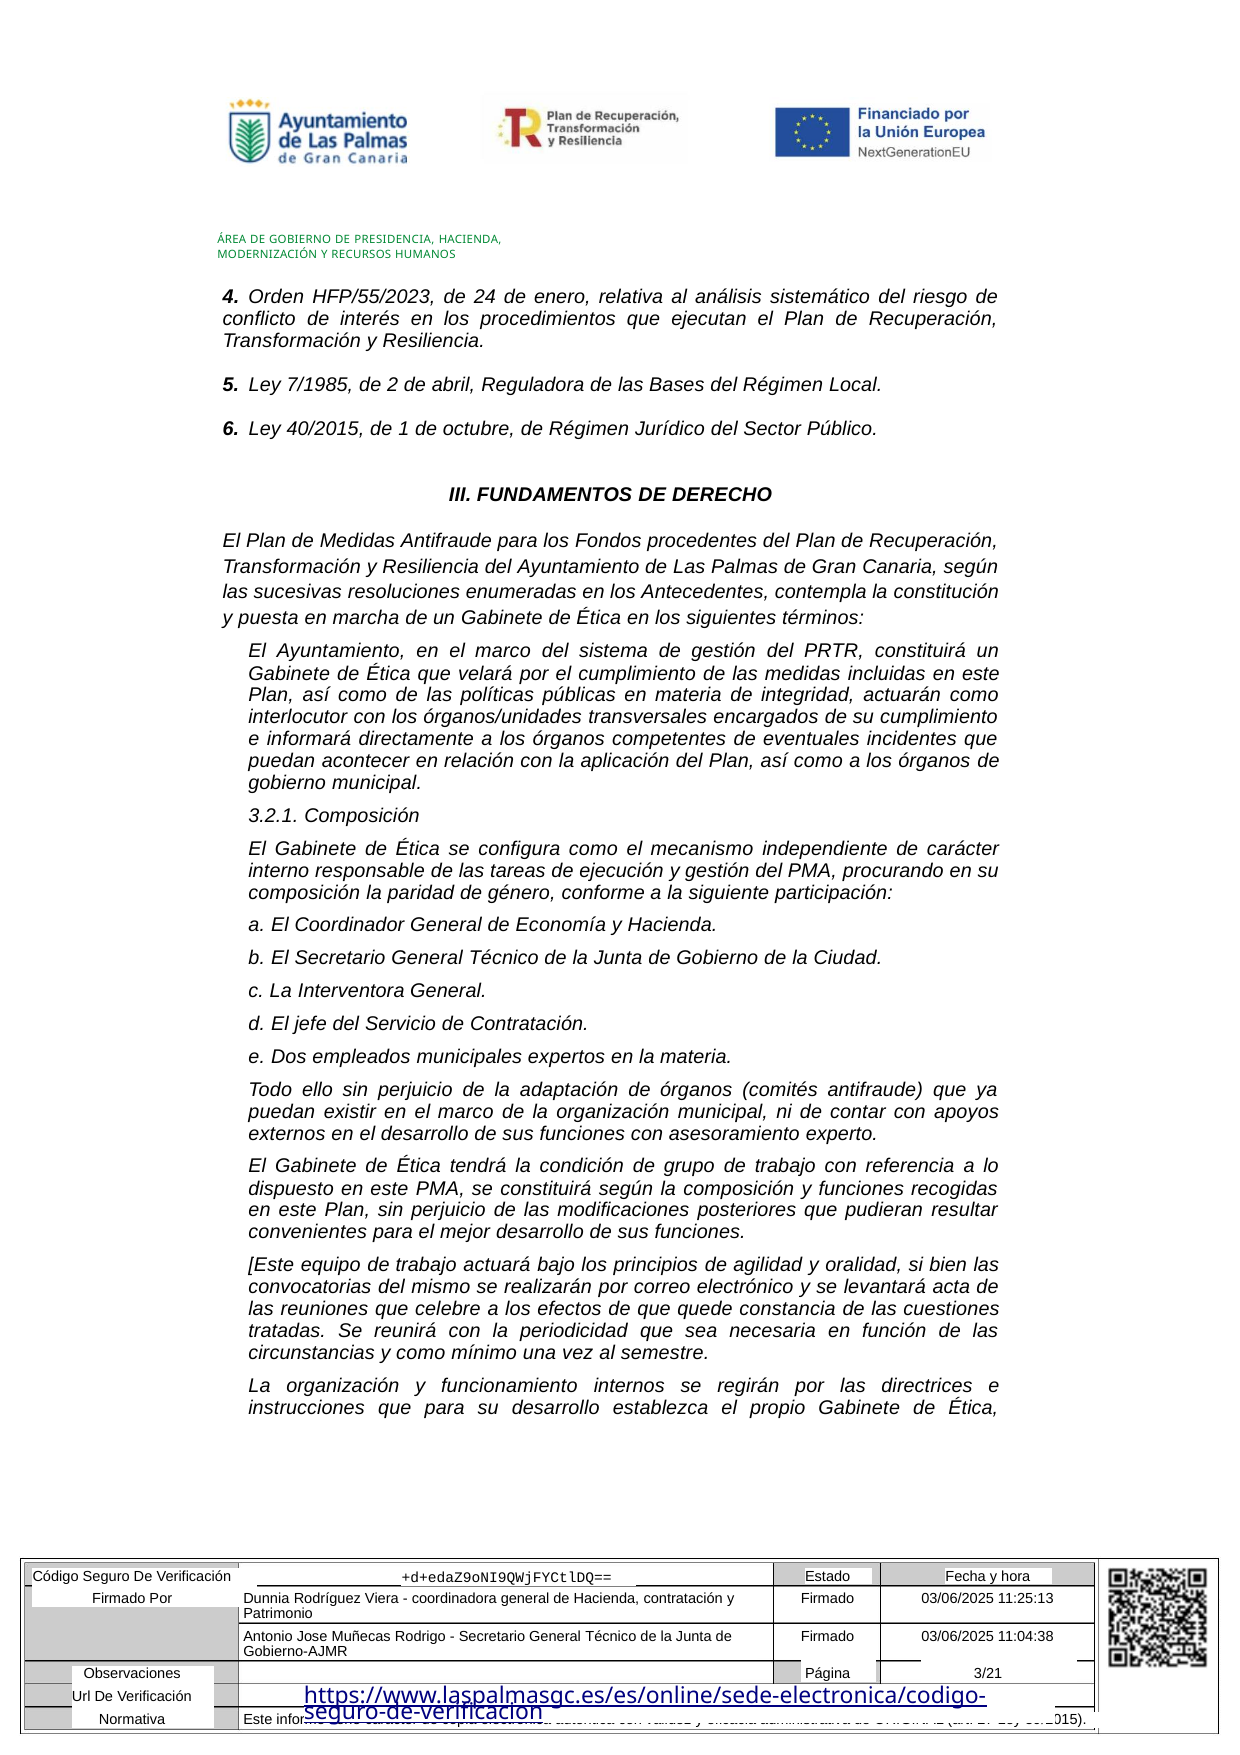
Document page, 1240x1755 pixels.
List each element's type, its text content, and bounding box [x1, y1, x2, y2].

text Código Seguro De Verificación [32, 1568, 257, 1584]
text Dunnia Rodríguez Viera - coordinadora general de Hacienda, contratación y [243, 1591, 759, 1607]
text e. Dos empleados municipales expertos en la materia. [248, 1045, 757, 1068]
text El Gabinete de Ética se configura como el mecanismo independiente de carácter [248, 837, 1024, 860]
text Url De Verificación [72, 1689, 214, 1705]
text puedan acontecer en relación con la aplicación del Plan, así como a los órganos de [248, 750, 1024, 772]
text 5. Ley 7/1985, de 2 de abril, Reguladora de las Bases del Régimen Local. [222, 373, 907, 396]
text +d+edaZ9oNI9QWjFYCtlDQ== [401, 1569, 636, 1586]
text El Plan de Medidas Antifraude para los Fondos procedentes del Plan de Recuperación, [222, 530, 1024, 552]
text https://www.laspalmasgc.es/es/online/sede-electronica/codigo-seguro-de-verificacion [339, 1690, 1055, 1723]
text 3.2.1. Composición [248, 804, 445, 827]
text El Ayuntamiento, en el marco del sistema de gestión del PRTR, constituirá un [248, 640, 1024, 662]
text 4 [222, 286, 233, 298]
text en este Plan, sin perjuicio de las modificaciones posteriores que pudieran resultar [248, 1199, 1024, 1221]
text https://www.laspalmasgc.es/es/online/sede-electronica/codigo-seguro-de-verificacion [338, 1690, 468, 1705]
text Transformación y Resiliencia. [222, 330, 1024, 352]
text conflicto de interés en los procedimientos que ejecutan el Plan de Recuperación, [222, 308, 1024, 330]
text Estado [805, 1568, 872, 1584]
text III. FUNDAMENTOS DE DERECHO [449, 483, 797, 506]
text circunstancias y como mínimo una vez al semestre. [248, 1342, 1024, 1364]
text . Orden HFP/55/2023, de 24 de enero, relativa al análisis sistemático del riesgo de [233, 286, 1024, 308]
text a. El Coordinador General de Economía y Hacienda. [248, 914, 907, 936]
text dispuesto en este PMA, se constituirá según la composición y funciones recogidas [248, 1177, 1024, 1199]
text d. El jefe del Servicio de Contratación. [248, 1012, 614, 1035]
text ÁREA DE GOBIERNO DE PRESIDENCIA, HACIENDA, [217, 231, 577, 246]
text El Gabinete de Ética tendrá la condición de grupo de trabajo con referencia a lo [248, 1155, 1024, 1177]
text [ [248, 1254, 254, 1271]
text [ [248, 1258, 254, 1276]
text MODERNIZACIÓN Y RECURSOS HUMANOS [217, 246, 577, 262]
text Transformación y Resiliencia del Ayuntamiento de Las Palmas de Gran Canaria, según [222, 555, 1024, 578]
text externos en el desarrollo de sus funciones con asesoramiento experto. [248, 1123, 1023, 1144]
text Plan, así como de las políticas públicas en materia de integridad, actuarán como [248, 684, 1024, 706]
text interlocutor con los órganos/unidades transversales encargados de su cumplimiento [248, 706, 1024, 728]
text tratadas. Se reunirá con la periodicidad que sea necesaria en función de las [248, 1320, 1024, 1342]
text Observaciones [83, 1666, 214, 1682]
text Gabinete de Ética que velará por el cumplimiento de las medidas incluidas en este [248, 662, 1024, 684]
text y puesta en marcha de un Gabinete de Ética en los siguientes términos: [222, 606, 1024, 629]
text 03/06/2025 11:04:38 [921, 1628, 1077, 1645]
text gobierno municipal. [248, 772, 1024, 794]
text e informará directamente a los órganos competentes de eventuales incidentes que [248, 728, 1024, 750]
text Antonio Jose Muñecas Rodrigo - Secretario General Técnico de la Junta de [243, 1628, 757, 1645]
text puedan existir en el marco de la organización municipal, ni de contar con apoyos [248, 1101, 1023, 1123]
text La organización y funcionamiento internos se regirán por las directrices e [248, 1374, 1024, 1397]
text 6. Ley 40/2015, de 1 de octubre, de Régimen Jurídico del Sector Público. [222, 417, 903, 440]
text Patrimonio [243, 1607, 759, 1622]
text convenientes para el mejor desarrollo de sus funciones. [248, 1221, 1024, 1243]
text instrucciones que para su desarrollo establezca el propio Gabinete de Ética, [248, 1397, 1024, 1418]
text Gobierno-AJMR [243, 1645, 757, 1659]
text https://www.laspalmasgc.es/es/online/sede-electronica/codigo-seguro-de-verificacion [556, 1690, 960, 1705]
text las sucesivas resoluciones enumeradas en los Antecedentes, contempla la constitución [222, 581, 1024, 603]
text Página [805, 1666, 876, 1682]
text Normativa [99, 1712, 214, 1728]
text convocatorias del mismo se realizarán por correo electrónico y se levantará acta de [248, 1276, 1024, 1298]
text Firmado [801, 1628, 876, 1645]
text 3/21 [974, 1666, 1077, 1682]
text 4 [222, 299, 233, 308]
text interno responsable de las tareas de ejecución y gestión del PMA, procurando en su [248, 860, 1024, 882]
text Firmado Por [92, 1591, 243, 1607]
text Firmado [801, 1591, 876, 1607]
text Fecha y hora [945, 1568, 1052, 1584]
text las reuniones que celebre a los efectos de que quede constancia de las cuestiones [248, 1298, 1024, 1320]
text c. La Interventora General. [248, 979, 907, 1002]
text Este equipo de trabajo actuará bajo los principios de agilidad y oralidad, si bien las [254, 1254, 1023, 1276]
text composición la paridad de género, conforme a la siguiente participación: [248, 882, 1024, 903]
text 03/06/2025 11:25:13 [921, 1591, 1077, 1607]
text b. El Secretario General Técnico de la Junta de Gobierno de la Ciudad. [248, 947, 907, 969]
text Este informe tiene carácter de copia electrónica auténtica con validez y eficacia administrativa de ORIGINAL (art. 27 Ley 39/2015). [243, 1712, 1113, 1728]
text Todo ello sin perjuicio de la adaptación de órganos (comités antifraude) que ya [248, 1078, 1023, 1101]
